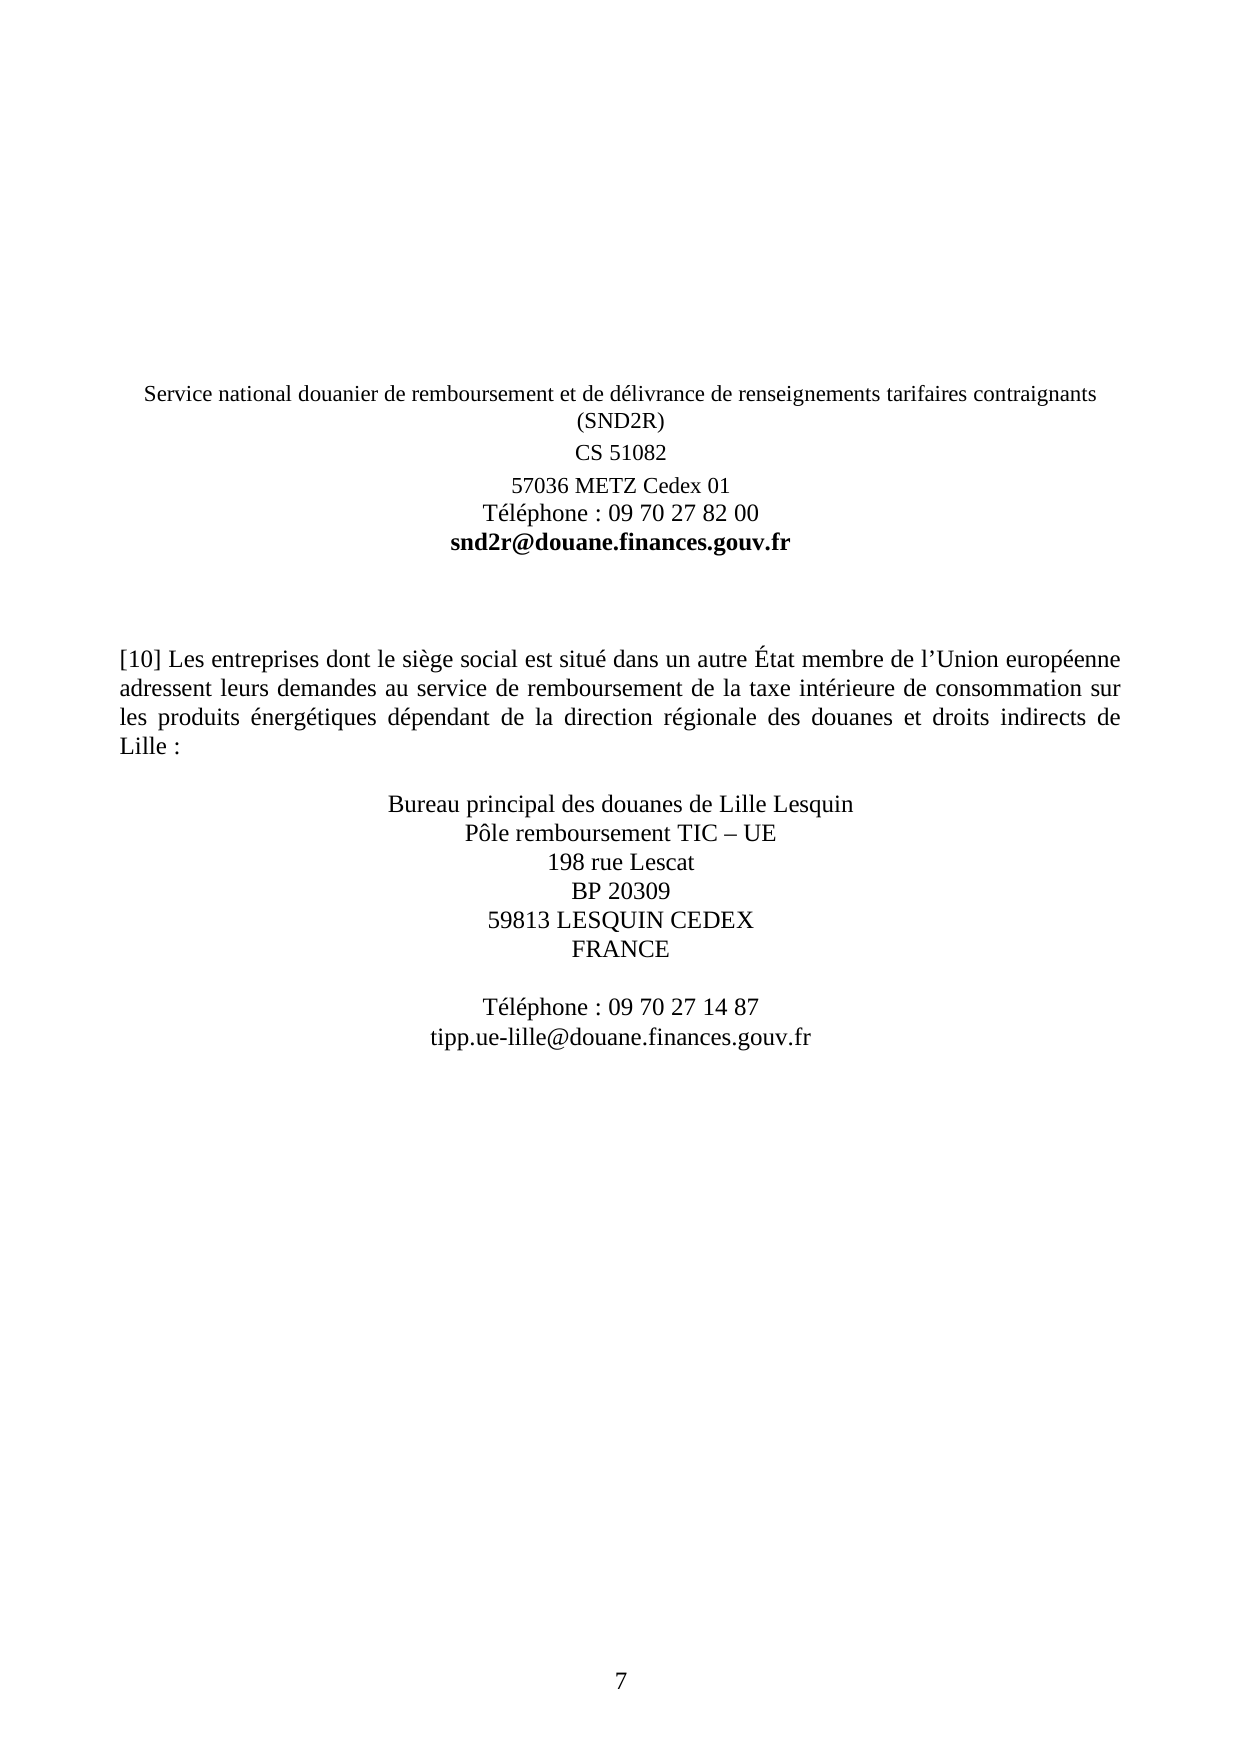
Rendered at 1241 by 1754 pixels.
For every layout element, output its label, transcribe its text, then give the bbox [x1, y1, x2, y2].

text [10] Les entreprises dont le siège social est situé dans un autre État membre de l’Union européenne adressent leurs demandes au service de remboursement de la taxe intérieure de consommation sur les produits énergétiques dépendant de la direction régionale des douanes et droits indirects de Lille : [119, 643, 1122, 760]
text 59813 LESQUIN CEDEX [119, 905, 1122, 934]
text Téléphone : 09 70 27 82 00 [119, 498, 1122, 527]
text 57036 METZ Cedex 01 [119, 472, 1122, 498]
text 198 rue Lescat [119, 847, 1122, 876]
text BP 20309 [119, 876, 1122, 905]
text Téléphone : 09 70 27 14 87 [119, 992, 1122, 1021]
text CS 51082 [119, 439, 1122, 466]
text snd2r@douane.finances.gouv.fr [119, 527, 1122, 556]
text Bureau principal des douanes de Lille Lesquin [119, 789, 1122, 818]
text FRANCE [119, 934, 1122, 963]
text Pôle remboursement TIC – UE [119, 818, 1122, 847]
text Service national douanier de remboursement et de délivrance de renseignements tarifaires contraignants (SND2R) [119, 380, 1122, 433]
text tipp.ue-lille@douane.finances.gouv.fr [119, 1021, 1122, 1050]
